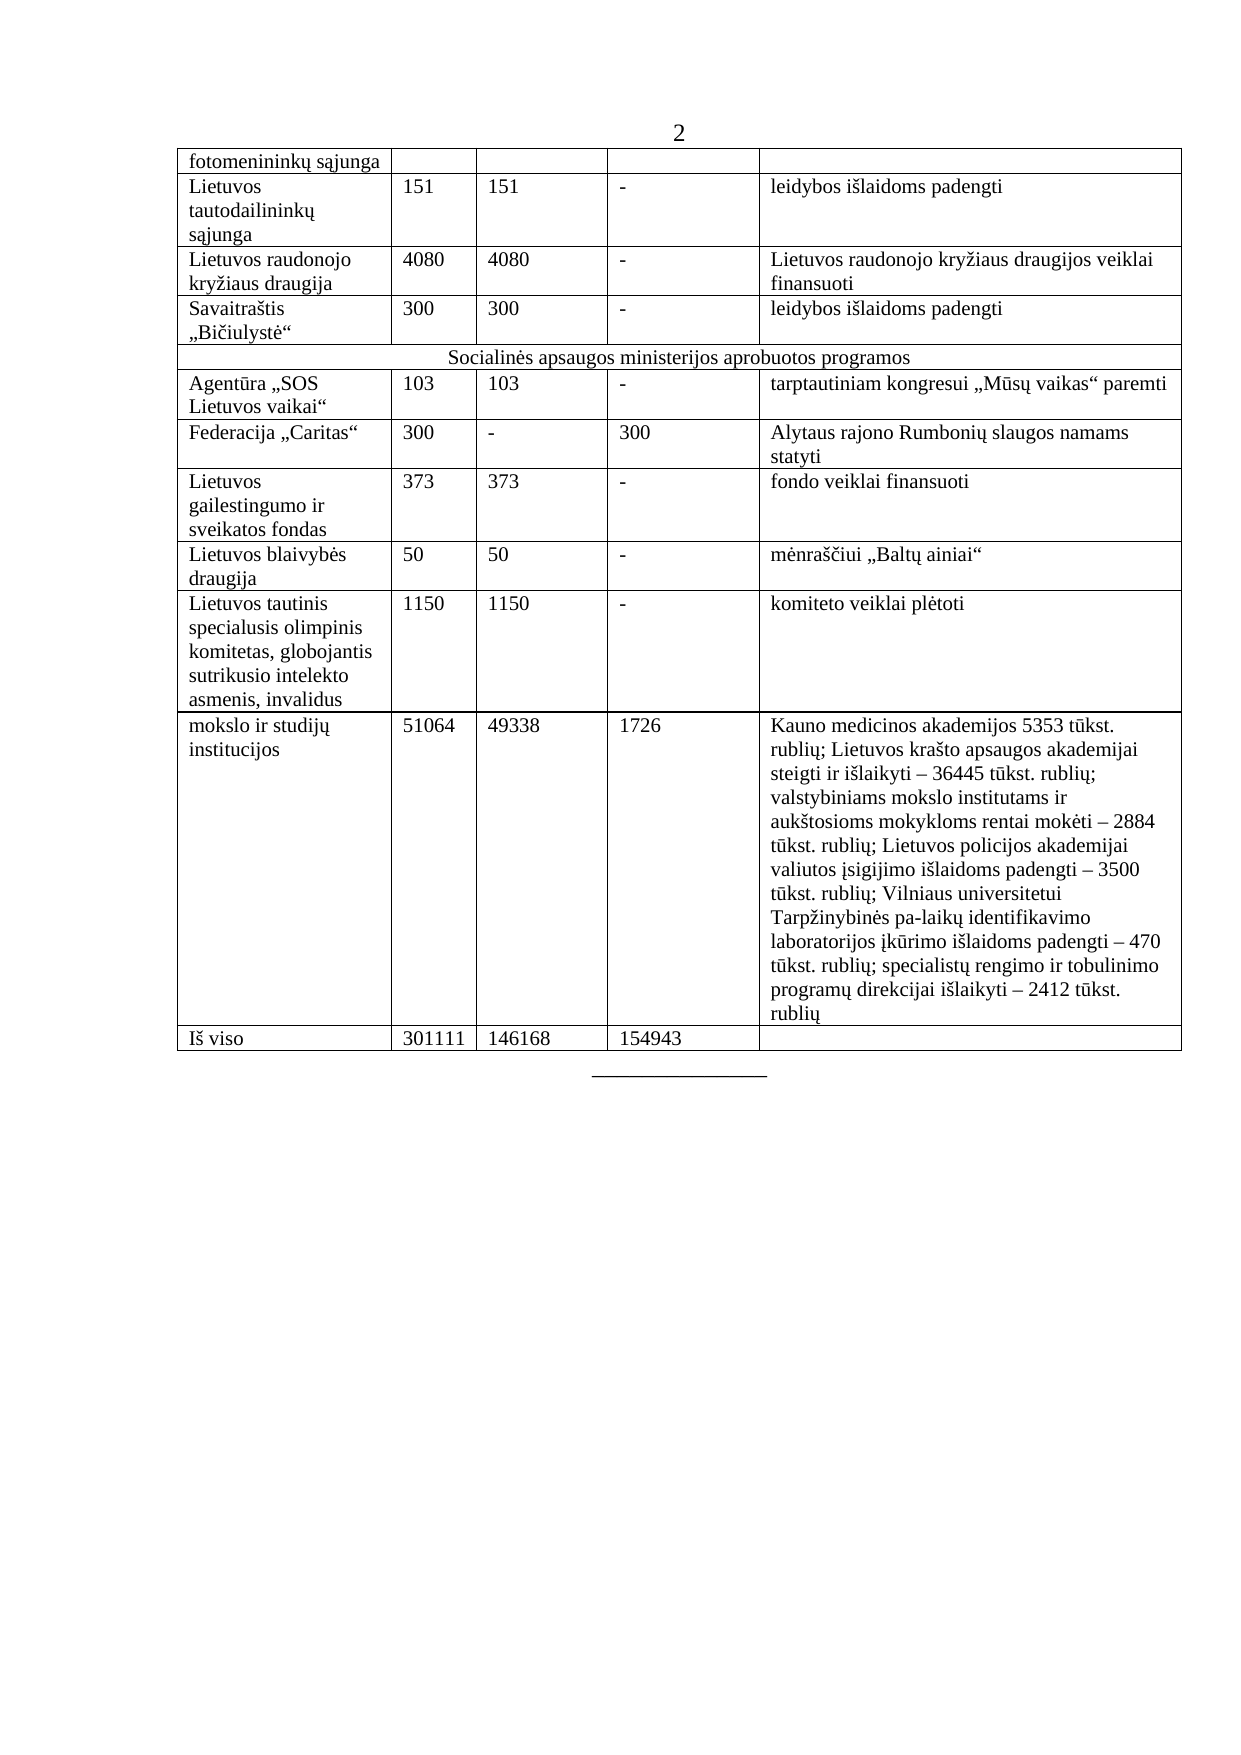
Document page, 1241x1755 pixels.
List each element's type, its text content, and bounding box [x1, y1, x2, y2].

table_cell komiteto veiklai plėtoti [760, 591, 1181, 711]
table_cell - [477, 420, 607, 468]
table_cell Lietuvos raudonojo kryžiaus draugijos veiklai finansuoti [760, 247, 1181, 295]
table_cell Lietuvos tautodailininkų sąjunga [178, 174, 391, 246]
table_cell mokslo ir studijų institucijos [178, 713, 391, 1025]
table_cell 146168 [477, 1026, 607, 1050]
table_cell Socialinės apsaugos ministerijos aprobuotos programos [178, 345, 1181, 369]
table_cell 49338 [477, 713, 607, 1025]
table_cell 301111 [392, 1026, 476, 1050]
table_cell Lietuvos tautinis specialusis olimpinis komitetas, globojantis sutrikusio intelekto asmenis, invalidus [178, 591, 391, 711]
table_cell Lietuvos gailestingumo ir sveikatos fondas [178, 469, 391, 541]
table_cell fondo veiklai finansuoti [760, 469, 1181, 541]
table_cell [760, 149, 1181, 173]
table_cell 4080 [477, 247, 607, 295]
table_cell tarptautiniam kongresui „Mūsų vaikas“ paremti [760, 370, 1181, 418]
table_cell 1726 [608, 713, 759, 1025]
table_cell [392, 149, 476, 173]
text ______________ [177, 1051, 1181, 1080]
table_cell - [608, 174, 759, 246]
table_cell 103 [392, 370, 476, 418]
table_cell Iš viso [178, 1026, 391, 1050]
table_cell - [608, 591, 759, 711]
table_cell 300 [608, 420, 759, 468]
table_cell 300 [477, 296, 607, 344]
table_cell 300 [392, 420, 476, 468]
table_cell 51064 [392, 713, 476, 1025]
table_cell Agentūra „SOS Lietuvos vaikai“ [178, 370, 391, 418]
table_cell 1150 [477, 591, 607, 711]
table_cell Savaitraštis „Bičiulystė“ [178, 296, 391, 344]
table_cell [760, 1026, 1181, 1050]
table_cell Lietuvos blaivybės draugija [178, 542, 391, 590]
table_cell Lietuvos raudonojo kryžiaus draugija [178, 247, 391, 295]
table_cell - [608, 247, 759, 295]
table_cell 4080 [392, 247, 476, 295]
table_cell - [608, 469, 759, 541]
table_cell 50 [477, 542, 607, 590]
table_cell - [608, 542, 759, 590]
table_cell fotomenininkų sąjunga [178, 149, 391, 173]
table_cell 151 [477, 174, 607, 246]
table_cell Kauno medicinos akademijos 5353 tūkst. rublių; Lietuvos krašto apsaugos akademijai steigti ir išlaikyti – 36445 tūkst. rublių; valstybiniams mokslo institutams ir aukštosioms mokykloms rentai mokėti – 2884 tūkst. rublių; Lietuvos policijos akademijai valiutos įsigijimo išlaidoms padengti – 3500 tūkst. rublių; Vilniaus universitetui Tarpžinybinės pa-laikų identifikavimo laboratorijos įkūrimo išlaidoms padengti – 470 tūkst. rublių; specialistų rengimo ir tobulinimo programų direkcijai išlaikyti – 2412 tūkst. rublių [760, 713, 1181, 1025]
table_cell 373 [477, 469, 607, 541]
table_cell Alytaus rajono Rumbonių slaugos namams statyti [760, 420, 1181, 468]
table_cell mėnraščiui „Baltų ainiai“ [760, 542, 1181, 590]
table_cell leidybos išlaidoms padengti [760, 296, 1181, 344]
table_cell 151 [392, 174, 476, 246]
table_cell 1150 [392, 591, 476, 711]
table_cell - [608, 296, 759, 344]
table_cell 373 [392, 469, 476, 541]
table_cell 300 [392, 296, 476, 344]
table_cell - [608, 370, 759, 418]
table_cell - [608, 149, 759, 173]
table_cell 103 [477, 370, 607, 418]
table_cell 50 [392, 542, 476, 590]
table_cell leidybos išlaidoms padengti [760, 174, 1181, 246]
table_cell Federacija „Caritas“ [178, 420, 391, 468]
table_cell 154943 [608, 1026, 759, 1050]
table_cell [477, 149, 607, 173]
